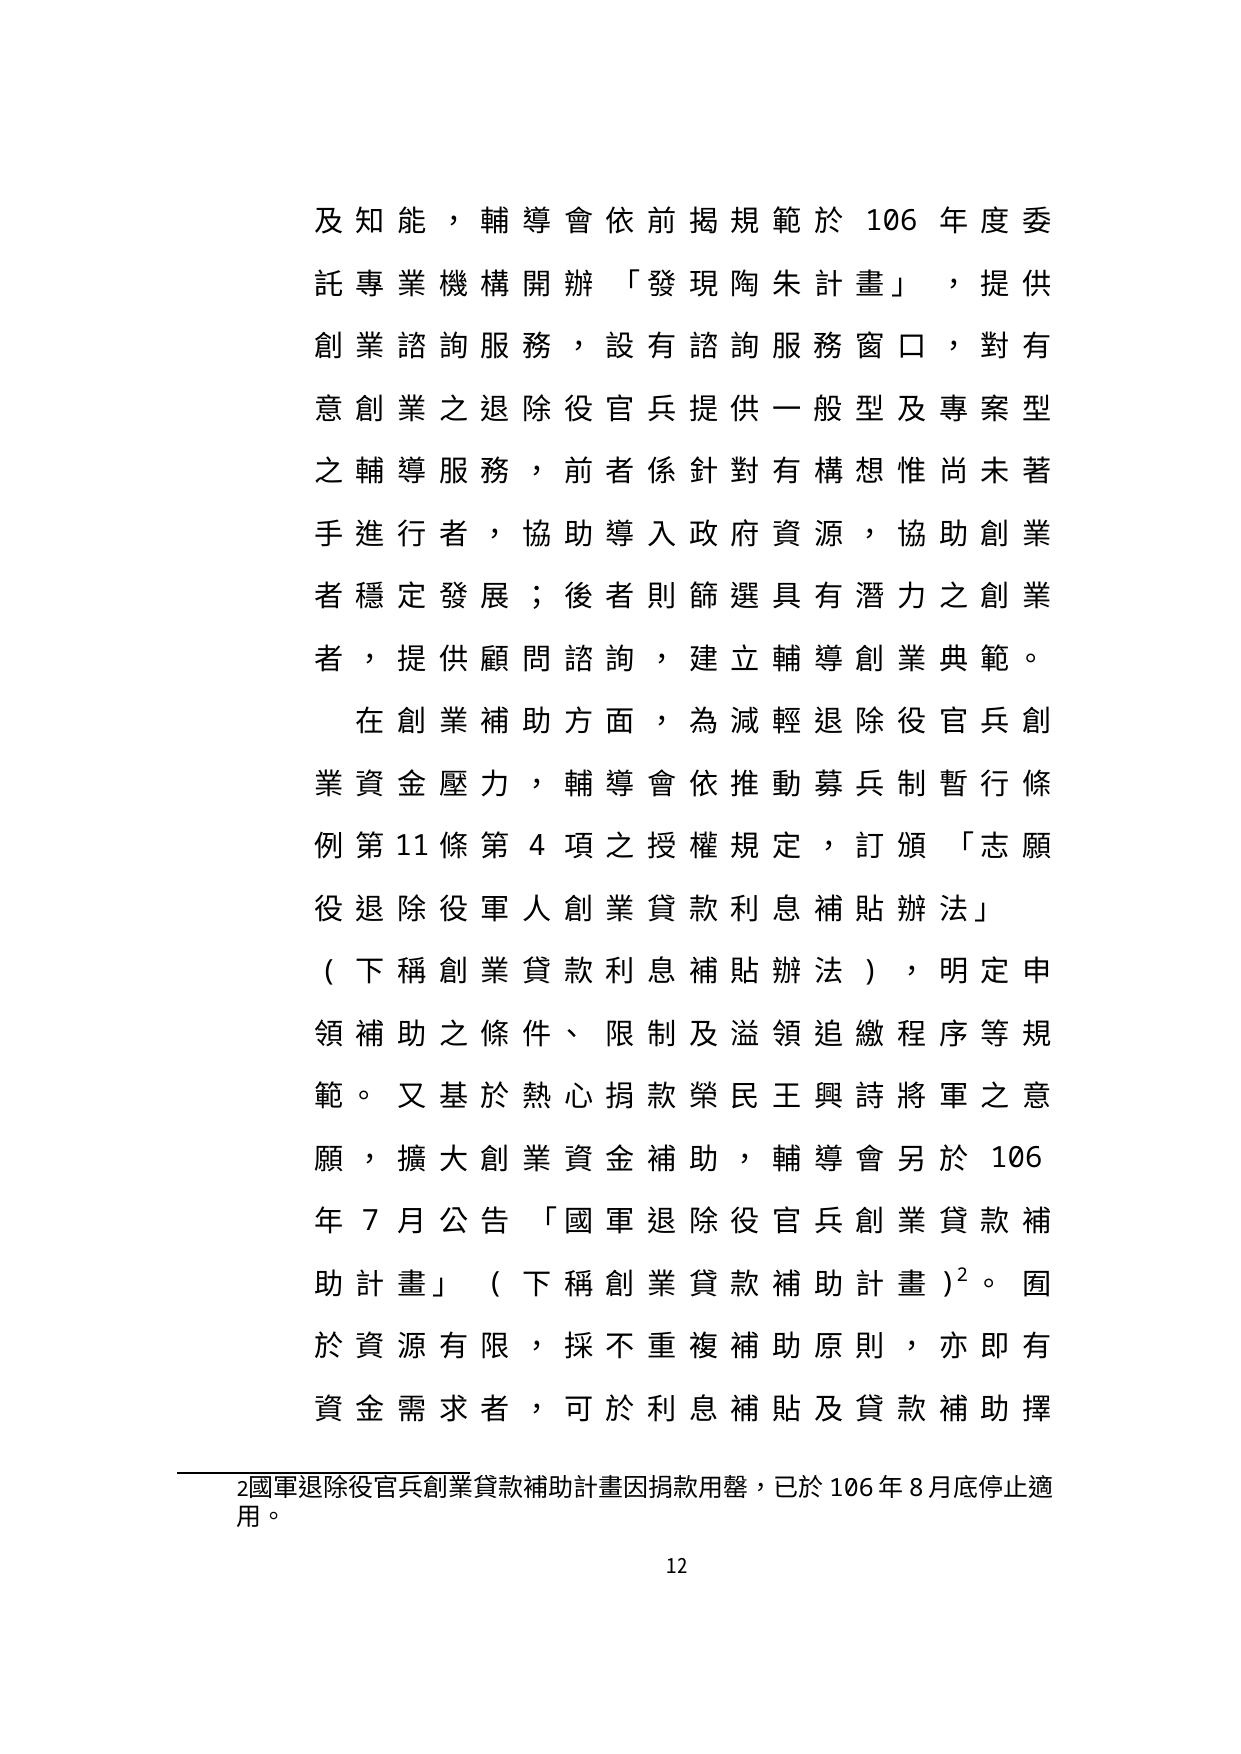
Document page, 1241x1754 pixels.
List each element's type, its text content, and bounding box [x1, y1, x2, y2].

text 在創業補助方面，為減輕退除役官兵創業資金壓力，輔導會依推動募兵制暫行條例第11條第4項之授權規定，訂頒「志願役退除役軍人創業貸款利息補貼辦法」(下稱創業貸款利息補貼辦法)，明定申領補助之條件、限制及溢領追繳程序等規範。又基於熱心捐款榮民王興詩將軍之意願，擴大創業資金補助，輔導會另於106年7月公告「國軍退除役官兵創業貸款補助計畫」(下稱創業貸款補助計畫)。囿於資源有限，採不重複補助原則，亦即有資金需求者，可於利息補貼及貸款補助擇 [271, 677, 1058, 1427]
text 國軍退除役官兵創業貸款補助計畫因捐款用罄，已於106年8月底停止適用。 [236, 1473, 1063, 1532]
text 安置基金協助退除役官兵進入職場，除辦理相關職業訓練外，另依推動募兵制暫行條例第11條第1項第1款規定，輔導會針對有意創業者，得提供創業輔導及補助。鑒於多數退除役官兵較缺乏創業實務經驗及知能，輔導會依前揭規範於106年度委託專業機構開辦「發現陶朱計畫」，提供創業諮詢服務，設有諮詢服務窗口，對有意創業之退除役官兵提供一般型及專案型之輔導服務，前者係針對有構想惟尚未著手進行者，協助導入政府資源，協助創業者穩定發展；後者則篩選具有潛力之創業者，提供顧問諮詢，建立輔導創業典範。 [271, 177, 1058, 677]
